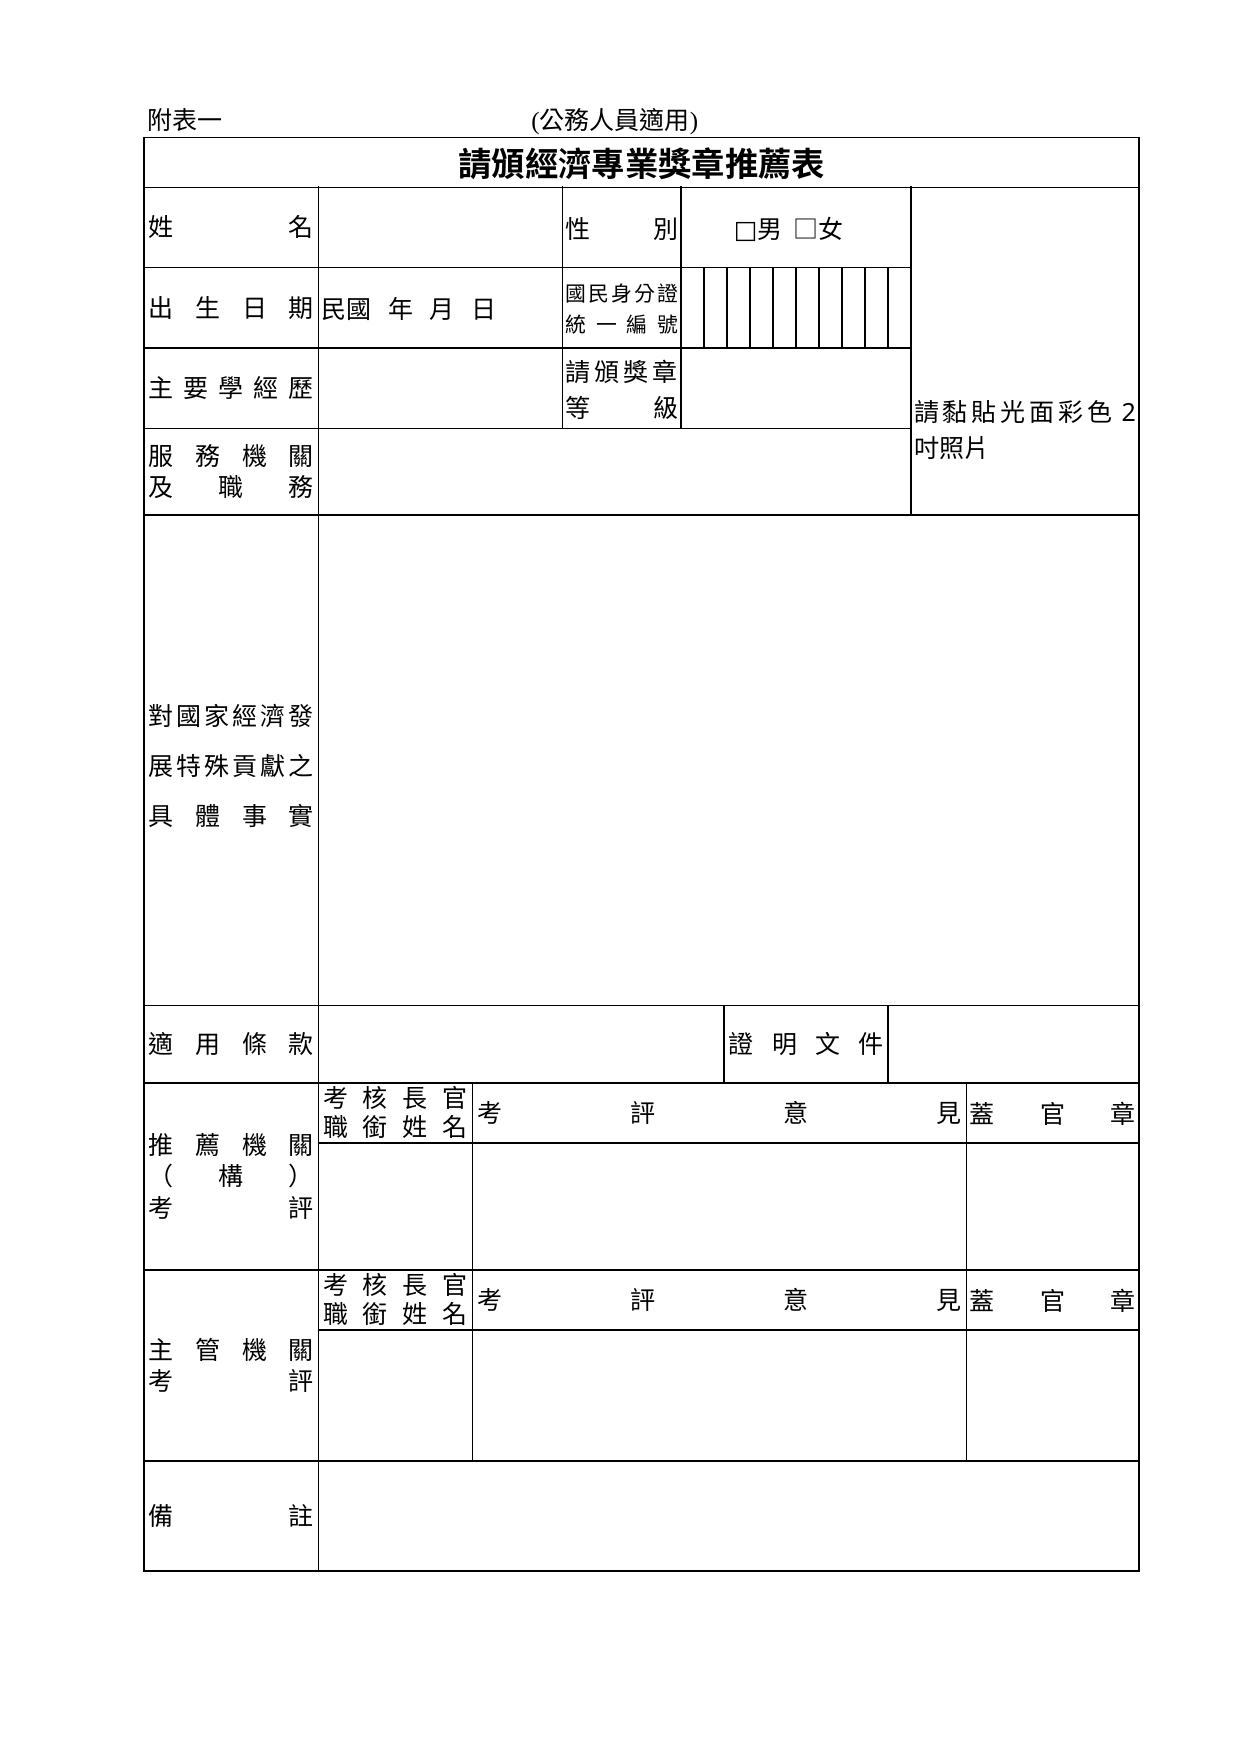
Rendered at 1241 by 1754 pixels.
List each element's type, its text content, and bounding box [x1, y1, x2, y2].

table_cell [797, 268, 818, 347]
table_cell 請頒獎章等級 [563, 349, 680, 428]
table_cell [319, 429, 910, 514]
table_header 請頒經濟專業獎章推薦表 [145, 138, 1138, 186]
table_cell 國民身分證統一編號 [563, 268, 680, 347]
table_cell [319, 516, 1138, 1005]
table_cell 蓋官章 [967, 1271, 1138, 1329]
table_cell [889, 1006, 1138, 1082]
table_cell [319, 1006, 723, 1082]
table_cell 出生日期 [145, 268, 318, 347]
table_cell [682, 268, 703, 347]
table_cell 服務機關 及職務 [145, 429, 318, 514]
table_cell [705, 268, 726, 347]
table_cell 姓名 [145, 188, 318, 267]
table_cell [751, 268, 772, 347]
table_cell 請黏貼光面彩色2吋照片 [912, 188, 1138, 514]
table_cell 備註 [145, 1462, 318, 1570]
table_cell 蓋官章 [967, 1084, 1138, 1142]
table_cell [473, 1144, 966, 1269]
table_cell [843, 268, 864, 347]
table_cell 考評意見 [473, 1271, 966, 1329]
table_cell [866, 268, 887, 347]
table_cell 民國 年 月 日 [319, 268, 562, 347]
table_cell 適用條款 [145, 1006, 318, 1082]
table_cell 考評意見 [473, 1084, 966, 1142]
table_cell 對國家經濟發展特殊貢獻之具體事實 [145, 516, 318, 1005]
table_cell 性別 [563, 188, 680, 267]
table_cell 考核長官 職銜姓名 [319, 1084, 472, 1142]
table_cell [820, 268, 841, 347]
table_cell [319, 1462, 1138, 1570]
table_cell [889, 268, 910, 347]
table_cell 主要學經歷 [145, 349, 318, 428]
table_cell 證明文件 [725, 1006, 887, 1082]
table_cell □男 □女 [682, 188, 910, 267]
table_cell [319, 1331, 472, 1460]
table_cell [728, 268, 749, 347]
table_cell 主管機關 考評 [145, 1271, 318, 1460]
table_cell [319, 1144, 472, 1269]
table_cell [774, 268, 795, 347]
table_cell [319, 188, 562, 267]
table_cell 考核長官 職銜姓名 [319, 1271, 472, 1329]
text 附表一 (公務人員適用) [148, 100, 1092, 137]
table_cell 推薦機關（構） 考評 [145, 1084, 318, 1269]
table_cell [682, 349, 910, 428]
table_cell [967, 1331, 1138, 1460]
table_cell [967, 1144, 1138, 1269]
table_cell [473, 1331, 966, 1460]
table_cell [319, 349, 562, 428]
